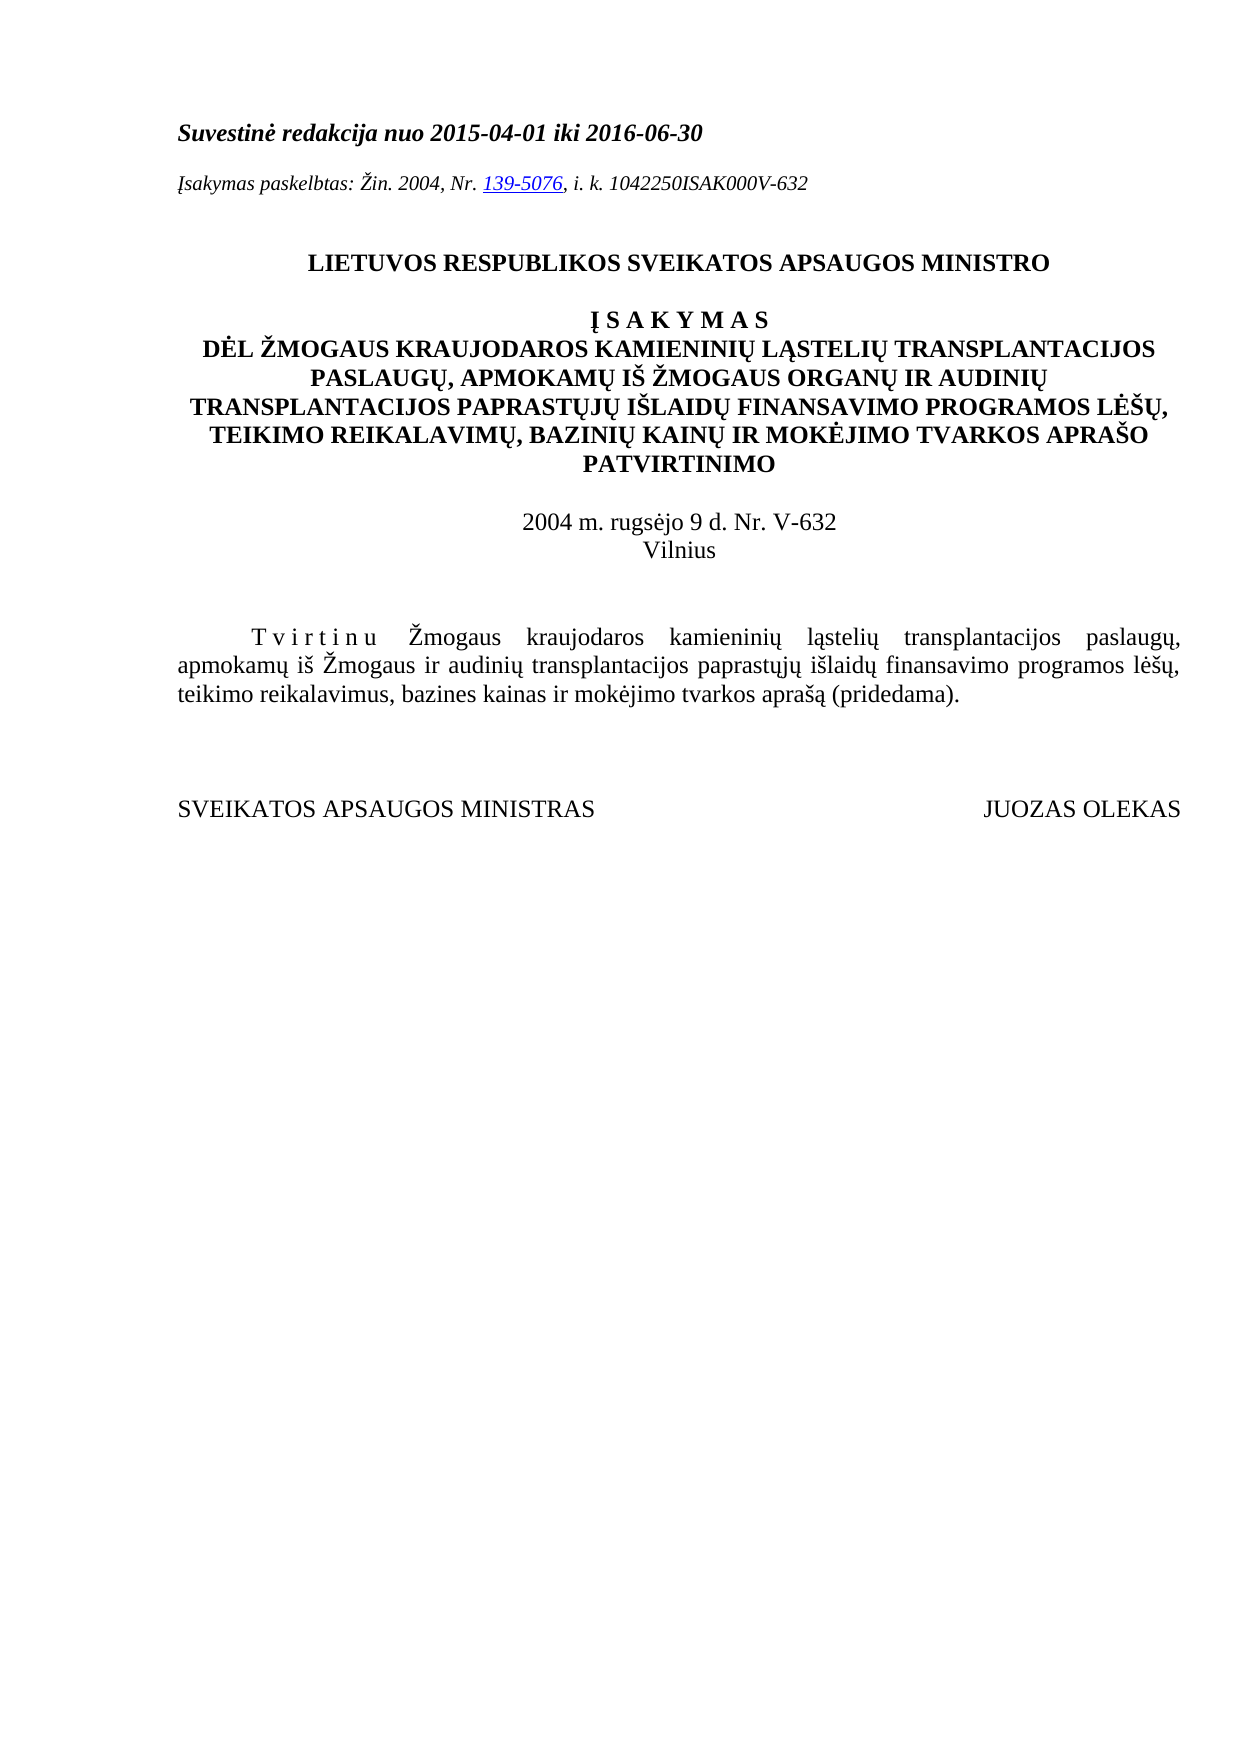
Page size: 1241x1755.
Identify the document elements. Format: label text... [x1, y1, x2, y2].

text SVEIKATOS APSAUGOS MINISTRAS JUOZAS OLEKAS [177, 794, 1181, 823]
text Tvirtinu Žmogaus kraujodaros kamieninių ląstelių transplantacijos paslaugų, apmokamų iš Žmogaus ir audinių transplantacijos paprastųjų išlaidų finansavimo programos lėšų, teikimo reikalavimus, bazines kainas ir mokėjimo tvarkos aprašą (pridedama). [177, 622, 1181, 708]
text Vilnius [177, 535, 1181, 564]
text Suvestinė redakcija nuo 2015-04-01 iki 2016-06-30 [177, 118, 1181, 147]
text Į S A K Y M A S [177, 305, 1181, 334]
text Įsakymas paskelbtas: Žin. 2004, Nr. 139-5076, i. k. 1042250ISAK000V-632 [177, 171, 1181, 195]
text LIETUVOS RESPUBLIKOS SVEIKATOS APSAUGOS MINISTRO [177, 248, 1181, 277]
text DĖL ŽMOGAUS KRAUJODAROS KAMIENINIŲ LĄSTELIŲ TRANSPLANTACIJOS PASLAUGŲ, APMOKAMŲ IŠ ŽMOGAUS ORGANŲ IR AUDINIŲ TRANSPLANTACIJOS PAPRASTŲJŲ IŠLAIDŲ FINANSAVIMO PROGRAMOS LĖŠŲ, TEIKIMO REIKALAVIMŲ, BAZINIŲ KAINŲ IR MOKĖJIMO TVARKOS APRAŠO PATVIRTINIMO [177, 334, 1181, 478]
text 2004 m. rugsėjo 9 d. Nr. V-632 [177, 507, 1181, 535]
